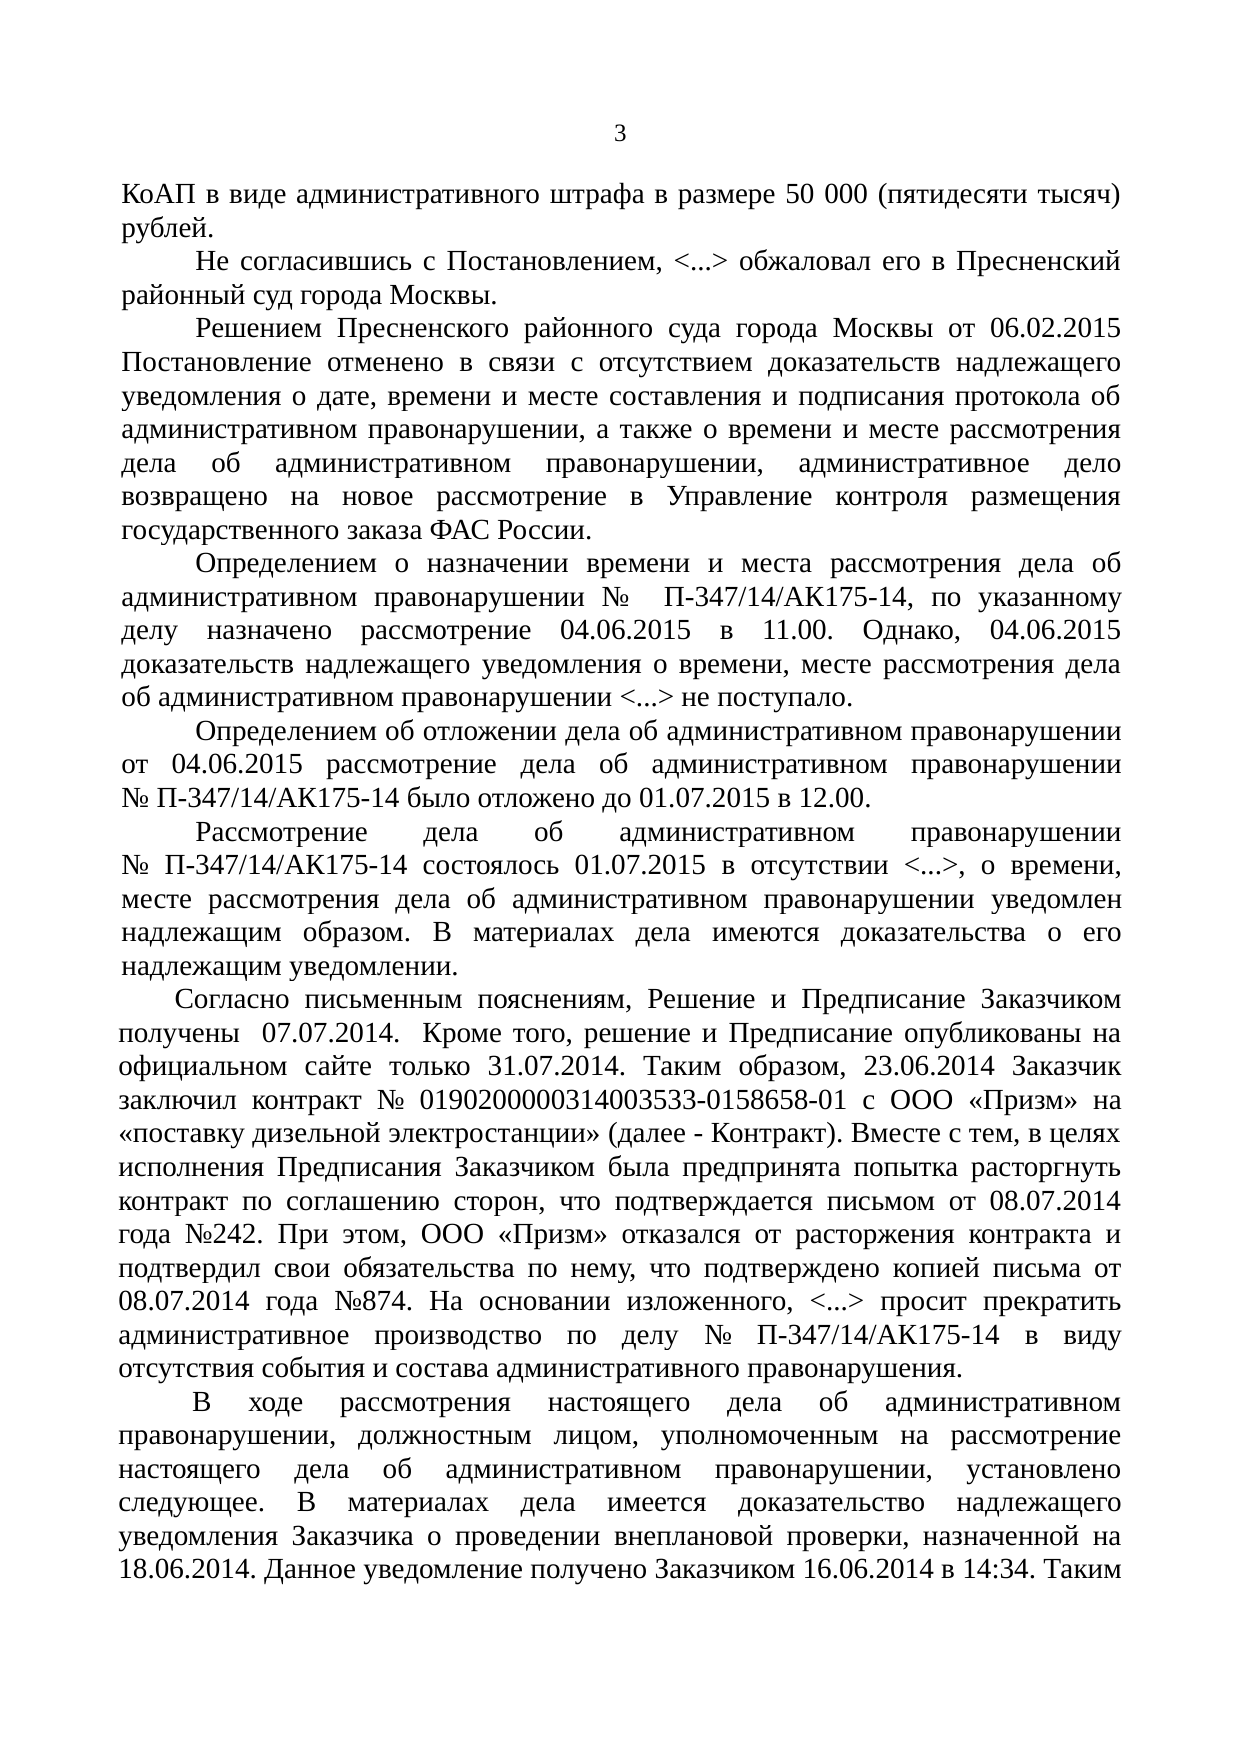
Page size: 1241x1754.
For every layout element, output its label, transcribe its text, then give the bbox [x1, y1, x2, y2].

text В ходе рассмотрения настоящего дела об административном правонарушении, должностным лицом, уполномоченным на рассмотрение настоящего дела об административном правонарушении, установлено следующее. В материалах дела имеется доказательство надлежащего уведомления Заказчика о проведении внеплановой проверки, назначенной на 18.06.2014. Данное уведомление получено Заказчиком 16.06.2014 в 14:34. Таким [118, 1384, 1122, 1585]
text Согласно письменным пояснениям, Решение и Предписание Заказчиком получены 07.07.2014. Кроме того, решение и Предписание опубликованы на официальном сайте только 31.07.2014. Таким образом, 23.06.2014 Заказчик заключил контракт № 0190200000314003533-0158658-01 с ООО «Призм» на «поставку дизельной электростанции» (далее - Контракт). Вместе с тем, в целях исполнения Предписания Заказчиком была предпринята попытка расторгнуть контракт по соглашению сторон, что подтверждается письмом от 08.07.2014 года №242. При этом, ООО «Призм» отказался от расторжения контракта и подтвердил свои обязательства по нему, что подтверждено копией письма от 08.07.2014 года №874. На основании изложенного, <...> просит прекратить административное производство по делу № П-347/14/АК175-14 в виду отсутствия события и состава административного правонарушения. [118, 981, 1122, 1384]
text Не согласившись с Постановлением, <...> обжаловал его в Пресненский районный суд города Москвы. [121, 243, 1122, 311]
text Определением о назначении времени и места рассмотрения дела об административном правонарушении № П-347/14/АК175-14, по указанному делу назначено рассмотрение 04.06.2015 в 11.00. Однако, 04.06.2015 доказательств надлежащего уведомления о времени, месте рассмотрения дела об административном правонарушении <...> не поступало. [121, 545, 1122, 713]
text Определением об отложении дела об административном правонарушении от 04.06.2015 рассмотрение дела об административном правонарушении № П-347/14/АК175-14 было отложено до 01.07.2015 в 12.00. [121, 713, 1122, 814]
text КоАП в виде административного штрафа в размере 50 000 (пятидесяти тысяч) рублей. [121, 176, 1122, 243]
text Рассмотрение дела об административном правонарушении № П-347/14/АК175-14 состоялось 01.07.2015 в отсутствии <...>, о времени, месте рассмотрения дела об административном правонарушении уведомлен надлежащим образом. В материалах дела имеются доказательства о его надлежащим уведомлении. [121, 814, 1122, 981]
text Решением Пресненского районного суда города Москвы от 06.02.2015 Постановление отменено в связи с отсутствием доказательств надлежащего уведомления о дате, времени и месте составления и подписания протокола об административном правонарушении, а также о времени и месте рассмотрения дела об административном правонарушении, административное дело возвращено на новое рассмотрение в Управление контроля размещения государственного заказа ФАС России. [121, 311, 1122, 545]
